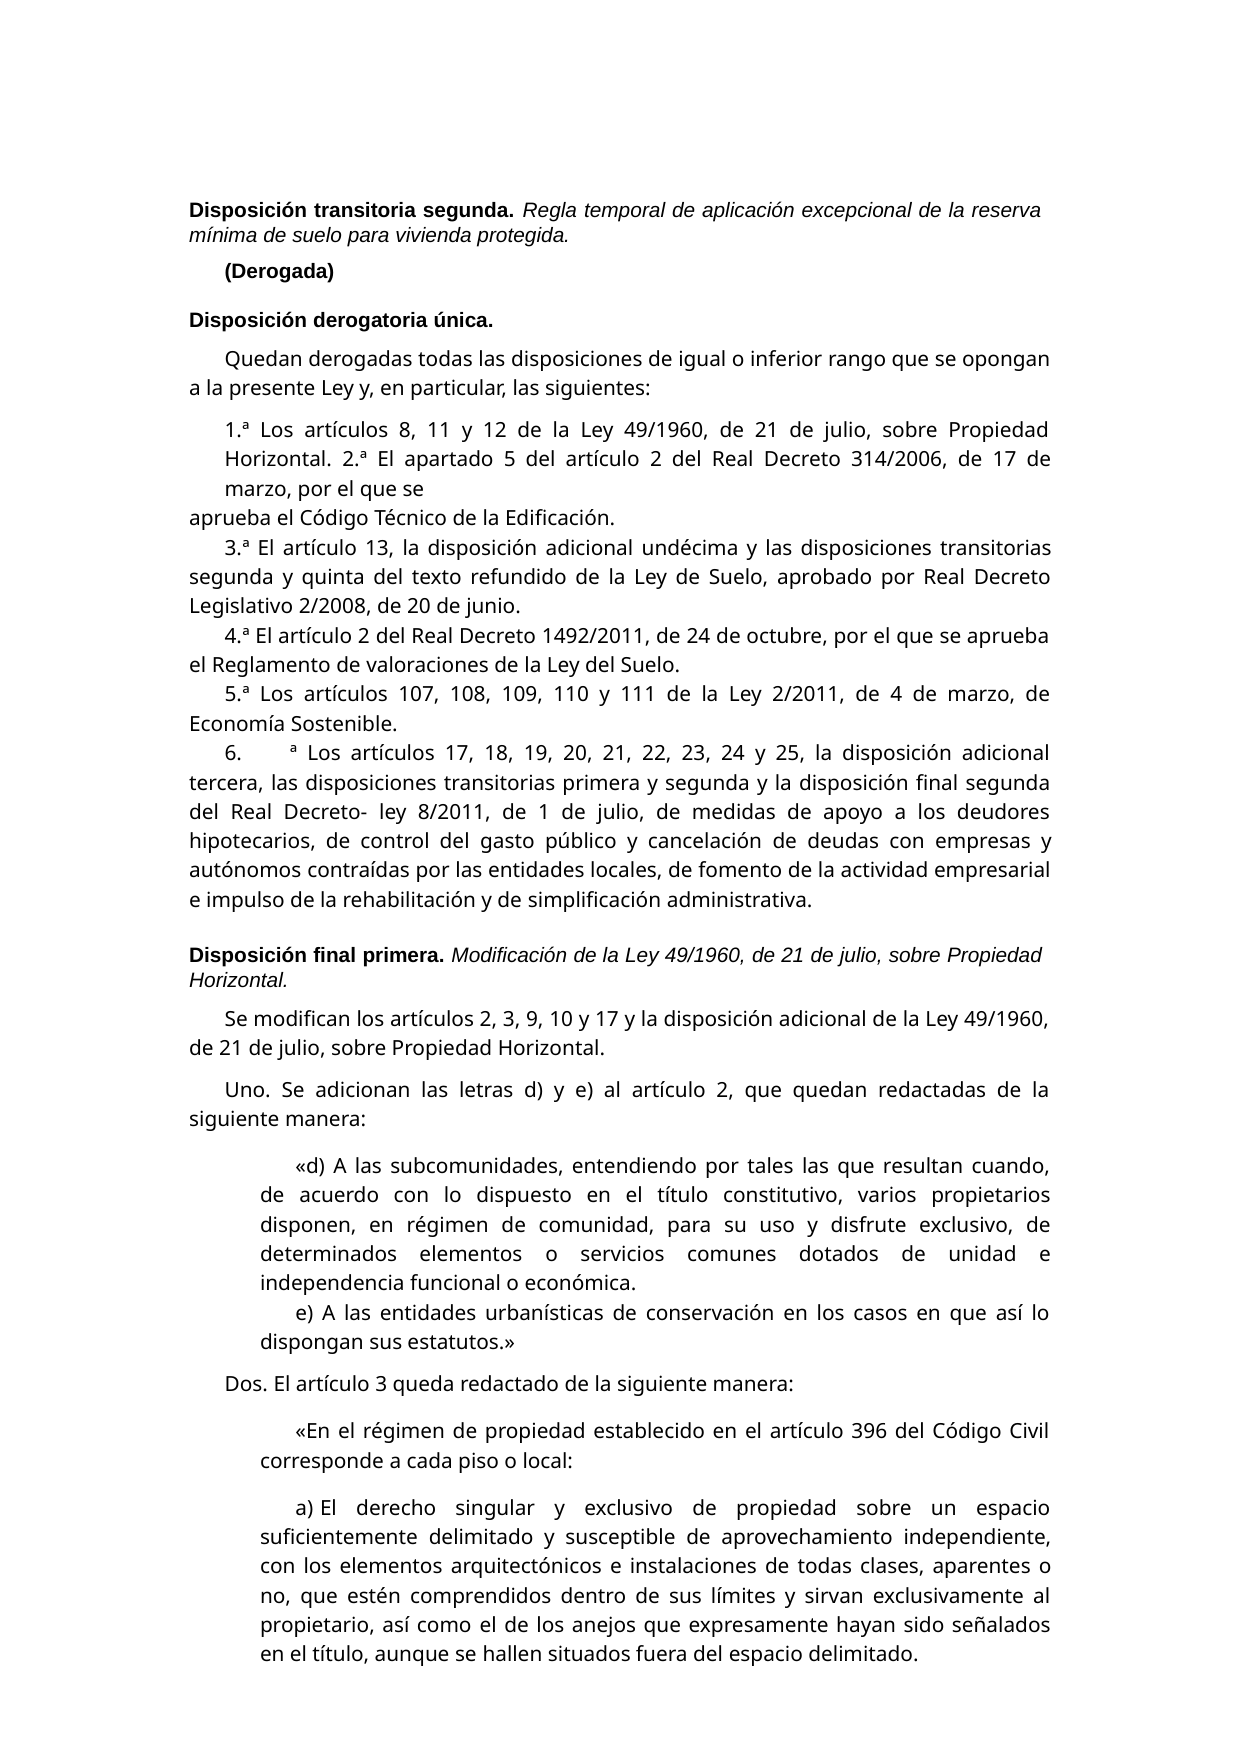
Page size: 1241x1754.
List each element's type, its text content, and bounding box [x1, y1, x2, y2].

text Dos. El artículo 3 queda redactado de la siguiente manera: [224, 1369, 1184, 1398]
text Disposición final primera. Modificación de la Ley 49/1960, de 21 de julio, sobre Propiedad Horizontal. [189, 943, 1051, 992]
list ª Los artículos 17, 18, 19, 20, 21, 22, 23, 24 y 25, la disposición adicional tercera, las disposiciones transitorias primera y segunda y la disposición final segunda del Real Decreto- ley 8/2011, de 1 de julio, de medidas de apoyo a los deudores hipotecarios, de control del gasto público y cancelación de deudas con empresas y autónomos contraídas por las entidades locales, de fomento de la actividad empresarial e impulso de la rehabilitación y de simplificación administrativa. [189, 738, 1051, 913]
list ª Los artículos 107, 108, 109, 110 y 111 de la Ley 2/2011, de 4 de marzo, de Economía Sostenible. [189, 679, 1051, 737]
list ª El artículo 13, la disposición adicional undécima y las disposiciones transitorias segunda y quinta del texto refundido de la Ley de Suelo, aprobado por Real Decreto Legislativo 2/2008, de 20 de junio. [189, 533, 1051, 620]
text e) A las entidades urbanísticas de conservación en los casos en que así lo dispongan sus estatutos.» [260, 1298, 1051, 1356]
text Disposición transitoria segunda. Regla temporal de aplicación excepcional de la reserva mínima de suelo para vivienda protegida. [189, 198, 1051, 247]
list ª El artículo 2 del Real Decreto 1492/2011, de 24 de octubre, por el que se aprueba el Reglamento de valoraciones de la Ley del Suelo. [189, 621, 1051, 678]
text Se modifican los artículos 2, 3, 9, 10 y 17 y la disposición adicional de la Ley 49/1960, de 21 de julio, sobre Propiedad Horizontal. [189, 1004, 1051, 1061]
text Quedan derogadas todas las disposiciones de igual o inferior rango que se opongan a la presente Ley y, en particular, las siguientes: [189, 344, 1051, 402]
list El derecho singular y exclusivo de propiedad sobre un espacio suficientemente delimitado y susceptible de aprovechamiento independiente, con los elementos arquitectónicos e instalaciones de todas clases, aparentes o no, que estén comprendidos dentro de sus límites y sirvan exclusivamente al propietario, así como el de los anejos que expresamente hayan sido señalados en el título, aunque se hallen situados fuera del espacio delimitado. [260, 1493, 1051, 1668]
text Uno. Se adicionan las letras d) y e) al artículo 2, que quedan redactadas de la siguiente manera: [189, 1075, 1051, 1133]
text «En el régimen de propiedad establecido en el artículo 396 del Código Civil corresponde a cada piso o local: [260, 1416, 1051, 1474]
subtitle (Derogada) [224, 259, 1184, 283]
text aprueba el Código Técnico de la Edificación. [189, 503, 1184, 532]
text «d) A las subcomunidades, entendiendo por tales las que resultan cuando, de acuerdo con lo dispuesto en el título constitutivo, varios propietarios disponen, en régimen de comunidad, para su uso y disfrute exclusivo, de determinados elementos o servicios comunes dotados de unidad e independencia funcional o económica. [260, 1151, 1051, 1297]
text Disposición derogatoria única. [189, 308, 1184, 332]
text 1.ª Los artículos 8, 11 y 12 de la Ley 49/1960, de 21 de julio, sobre Propiedad Horizontal. 2.ª El apartado 5 del artículo 2 del Real Decreto 314/2006, de 17 de marzo, por el que se [224, 415, 1051, 502]
